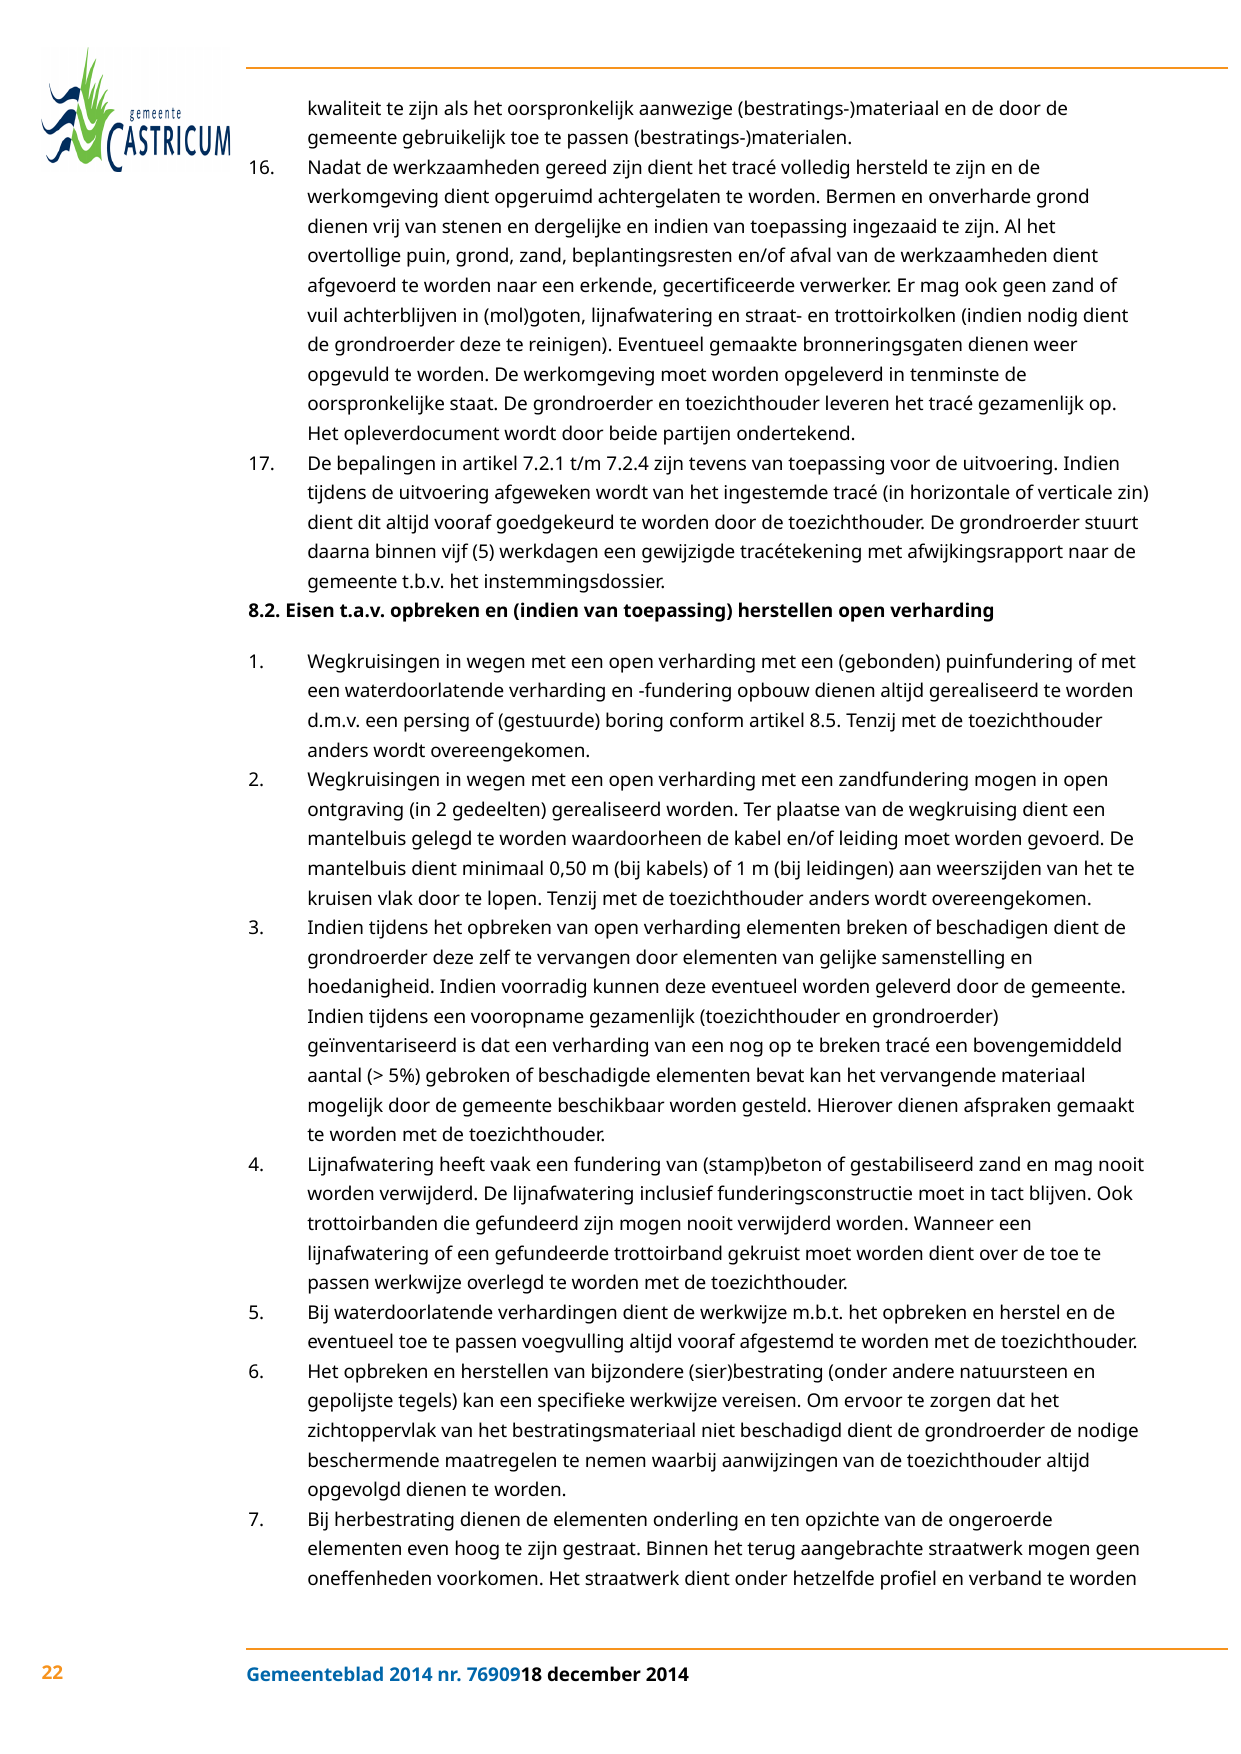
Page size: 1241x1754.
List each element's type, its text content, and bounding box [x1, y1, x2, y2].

picture [41, 47, 231, 172]
list Indien tijdens het opbreken van open verharding elementen breken of beschadigen dient de grondroerder deze zelf te vervangen door elementen van gelijke samenstelling en hoedanigheid. Indien voorradig kunnen deze eventueel worden geleverd door de gemeente. Indien tijdens een vooropname gezamenlijk (toezichthouder en grondroerder) geïnventariseerd is dat een verharding van een nog op te breken tracé een bovengemiddeld aantal (> 5%) gebroken of beschadigde elementen bevat kan het vervangende materiaal mogelijk door de gemeente beschikbaar worden gesteld. Hierover dienen afspraken gemaakt te worden met de toezichthouder. [248, 914, 1152, 1147]
list Het opbreken en herstellen van bijzondere (sier)bestrating (onder andere natuursteen en gepolijste tegels) kan een specifieke werkwijze vereisen. Om ervoor te zorgen dat het zichtoppervlak van het bestratingsmateriaal niet beschadigd dient de grondroerder de nodige beschermende maatregelen te nemen waarbij aanwijzingen van de toezichthouder altijd opgevolgd dienen te worden. [248, 1358, 1152, 1502]
list Bij herbestrating dienen de elementen onderling en ten opzichte van de ongeroerde elementen even hoog te zijn gestraat. Binnen het terug aangebrachte straatwerk mogen geen oneffenheden voorkomen. Het straatwerk dient onder hetzelfde profiel en verband te worden [248, 1506, 1152, 1591]
list De bepalingen in artikel 7.2.1 t/m 7.2.4 zijn tevens van toepassing voor de uitvoering. Indien tijdens de uitvoering afgeweken wordt van het ingestemde tracé (in horizontale of verticale zin) dient dit altijd vooraf goedgekeurd te worden door de toezichthouder. De grondroerder stuurt daarna binnen vijf (5) werkdagen een gewijzigde tracétekening met afwijkingsrapport naar de gemeente t.b.v. het instemmingsdossier. [248, 450, 1152, 594]
list Wegkruisingen in wegen met een open verharding met een zandfundering mogen in open ontgraving (in 2 gedeelten) gerealiseerd worden. Ter plaatse van de wegkruising dient een mantelbuis gelegd te worden waardoorheen de kabel en/of leiding moet worden gevoerd. De mantelbuis dient minimaal 0,50 m (bij kabels) of 1 m (bij leidingen) aan weerszijden van het te kruisen vlak door te lopen. Tenzij met de toezichthouder anders wordt overeengekomen. [248, 766, 1152, 911]
list kwaliteit te zijn als het oorspronkelijk aanwezige (bestratings-)materiaal en de door de gemeente gebruikelijk toe te passen (bestratings-)materialen. [248, 95, 1152, 150]
list Nadat de werkzaamheden gereed zijn dient het tracé volledig hersteld te zijn en de werkomgeving dient opgeruimd achtergelaten te worden. Bermen en onverharde grond dienen vrij van stenen en dergelijke en indien van toepassing ingezaaid te zijn. Al het overtollige puin, grond, zand, beplantingsresten en/of afval van de werkzaamheden dient afgevoerd te worden naar een erkende, gecertificeerde verwerker. Er mag ook geen zand of vuil achterblijven in (mol)goten, lijnafwatering en straat- en trottoirkolken (indien nodig dient de grondroerder deze te reinigen). Eventueel gemaakte bronneringsgaten dienen weer opgevuld te worden. De werkomgeving moet worden opgeleverd in tenminste de oorspronkelijke staat. De grondroerder en toezichthouder leveren het tracé gezamenlijk op. Het opleverdocument wordt door beide partijen ondertekend. [248, 154, 1152, 446]
list Lijnafwatering heeft vaak een fundering van (stamp)beton of gestabiliseerd zand en mag nooit worden verwijderd. De lijnafwatering inclusief funderingsconstructie moet in tact blijven. Ook trottoirbanden die gefundeerd zijn mogen nooit verwijderd worden. Wanneer een lijnafwatering of een gefundeerde trottoirband gekruist moet worden dient over de toe te passen werkwijze overlegd te worden met de toezichthouder. [248, 1151, 1152, 1295]
text 8.2. Eisen t.a.v. opbreken en (indien van toepassing) herstellen open verharding [248, 598, 1152, 623]
list Wegkruisingen in wegen met een open verharding met een (gebonden) puinfundering of met een waterdoorlatende verharding en -fundering opbouw dienen altijd gerealiseerd te worden d.m.v. een persing of (gestuurde) boring conform artikel 8.5. Tenzij met de toezichthouder anders wordt overeengekomen. [248, 648, 1152, 763]
list Bij waterdoorlatende verhardingen dient de werkwijze m.b.t. het opbreken en herstel en de eventueel toe te passen voegvulling altijd vooraf afgestemd te worden met de toezichthouder. [248, 1299, 1152, 1354]
